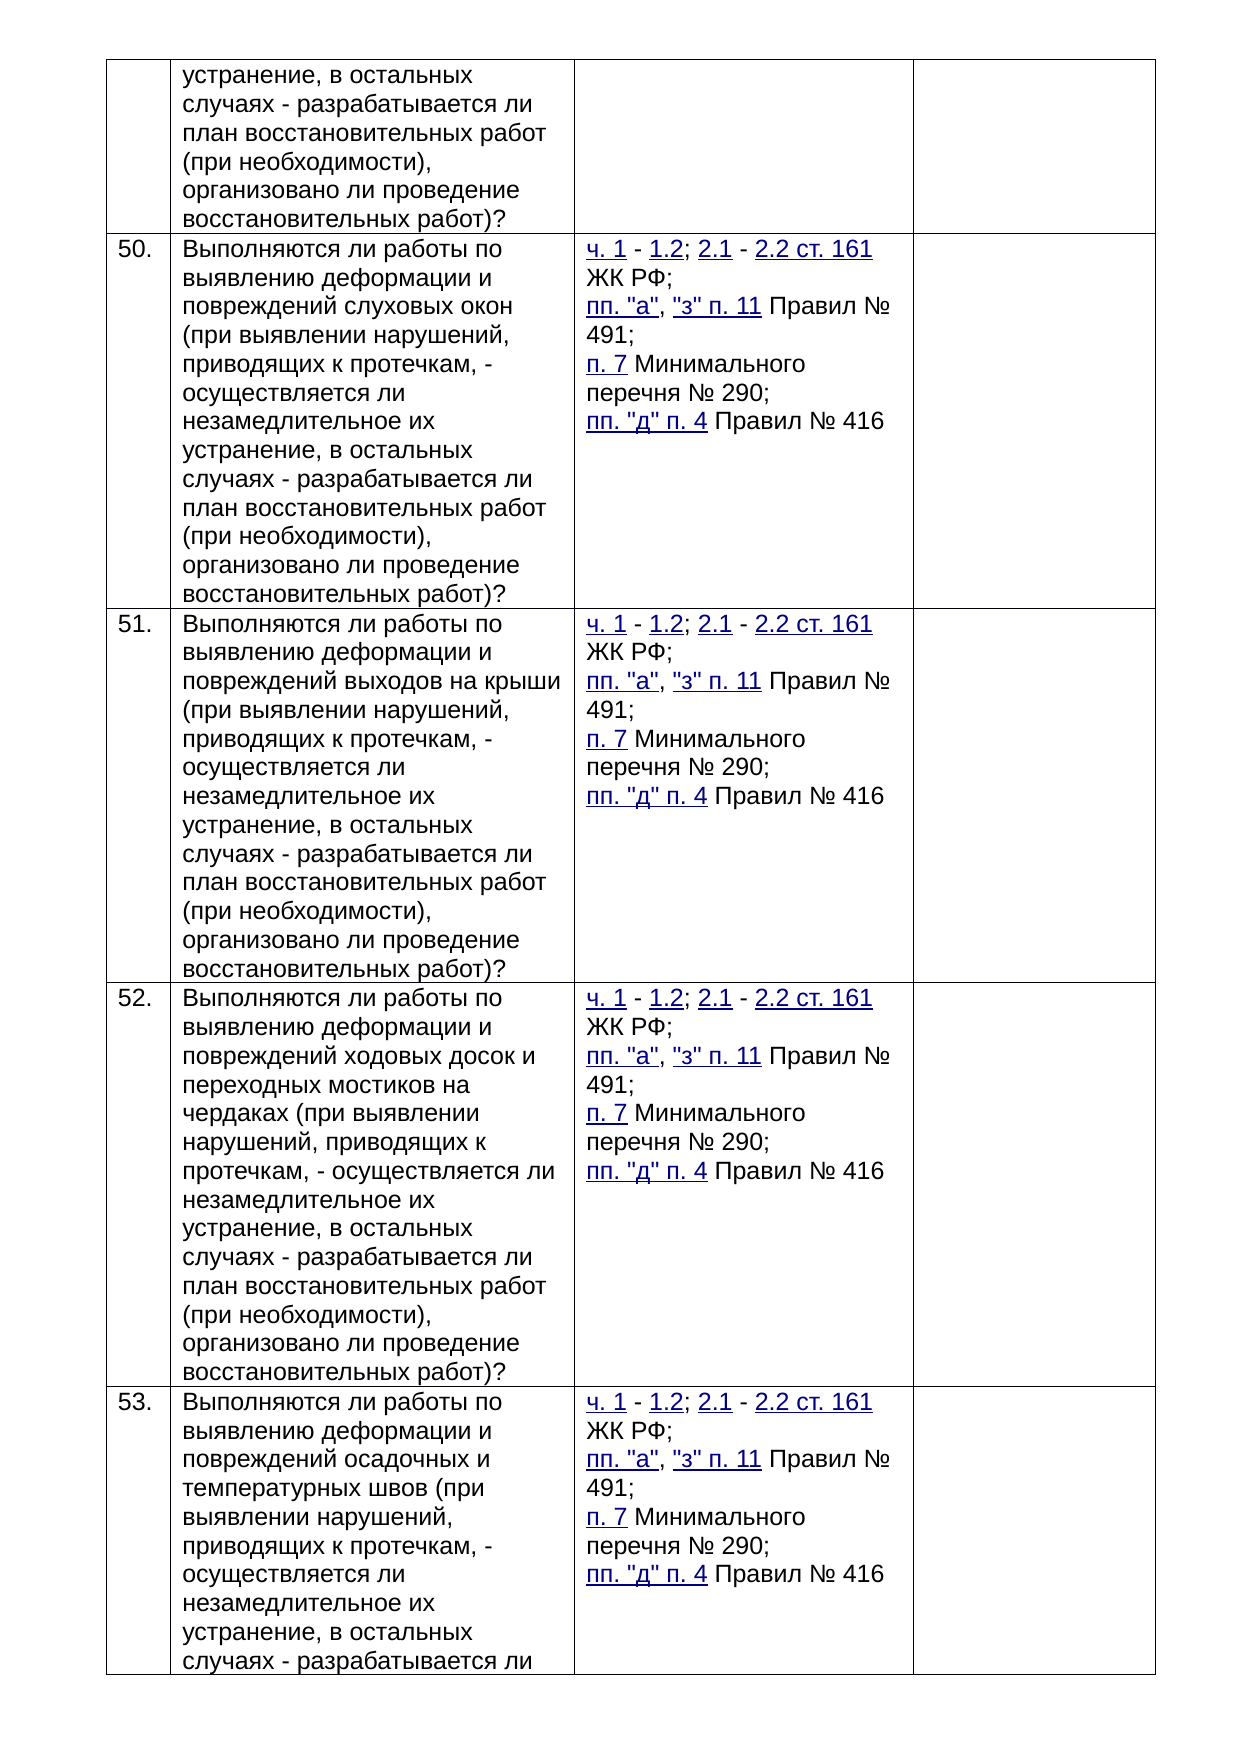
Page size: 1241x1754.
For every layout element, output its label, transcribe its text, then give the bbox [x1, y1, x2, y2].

table_cell Выполняются ли работы по выявлению деформации и повреждений выходов на крыши (при выявлении нарушений, приводящих к протечкам, - осуществляется ли незамедлительное их устранение, в остальных случаях - разрабатывается ли план восстановительных работ (при необходимости), организовано ли проведение восстановительных работ)? [171, 609, 574, 982]
table_cell [914, 1387, 1155, 1674]
table_cell [107, 60, 170, 233]
table_cell [107, 234, 170, 607]
table_cell [575, 60, 913, 233]
table_cell ч. 1 - 1.2; 2.1 - 2.2 ст. 161 ЖК РФ; пп. "а", "з" п. 11 Правил № 491; п. 7 Минимального перечня № 290; пп. "д" п. 4 Правил № 416 [575, 609, 913, 982]
table_cell Выполняются ли работы по выявлению деформации и повреждений слуховых окон (при выявлении нарушений, приводящих к протечкам, - осуществляется ли незамедлительное их устранение, в остальных случаях - разрабатывается ли план восстановительных работ (при необходимости), организовано ли проведение восстановительных работ)? [171, 234, 574, 607]
table_cell [914, 60, 1155, 233]
table_cell Выполняются ли работы по выявлению деформации и повреждений ходовых досок и переходных мостиков на чердаках (при выявлении нарушений, приводящих к протечкам, - осуществляется ли незамедлительное их устранение, в остальных случаях - разрабатывается ли план восстановительных работ (при необходимости), организовано ли проведение восстановительных работ)? [171, 983, 574, 1386]
table_cell [107, 983, 170, 1386]
table_cell ч. 1 - 1.2; 2.1 - 2.2 ст. 161 ЖК РФ; пп. "а", "з" п. 11 Правил № 491; п. 7 Минимального перечня № 290; пп. "д" п. 4 Правил № 416 [575, 1387, 913, 1674]
table_cell [914, 609, 1155, 982]
table_cell [914, 234, 1155, 607]
table_cell [107, 609, 170, 982]
table_cell [914, 983, 1155, 1386]
table_cell ч. 1 - 1.2; 2.1 - 2.2 ст. 161 ЖК РФ; пп. "а", "з" п. 11 Правил № 491; п. 7 Минимального перечня № 290; пп. "д" п. 4 Правил № 416 [575, 983, 913, 1386]
table_cell [107, 1387, 170, 1674]
table_cell устранение, в остальных случаях - разрабатывается ли план восстановительных работ (при необходимости), организовано ли проведение восстановительных работ)? [171, 60, 574, 233]
table_cell ч. 1 - 1.2; 2.1 - 2.2 ст. 161 ЖК РФ; пп. "а", "з" п. 11 Правил № 491; п. 7 Минимального перечня № 290; пп. "д" п. 4 Правил № 416 [575, 234, 913, 607]
table_cell Выполняются ли работы по выявлению деформации и повреждений осадочных и температурных швов (при выявлении нарушений, приводящих к протечкам, - осуществляется ли незамедлительное их устранение, в остальных случаях - разрабатывается ли [171, 1387, 574, 1674]
